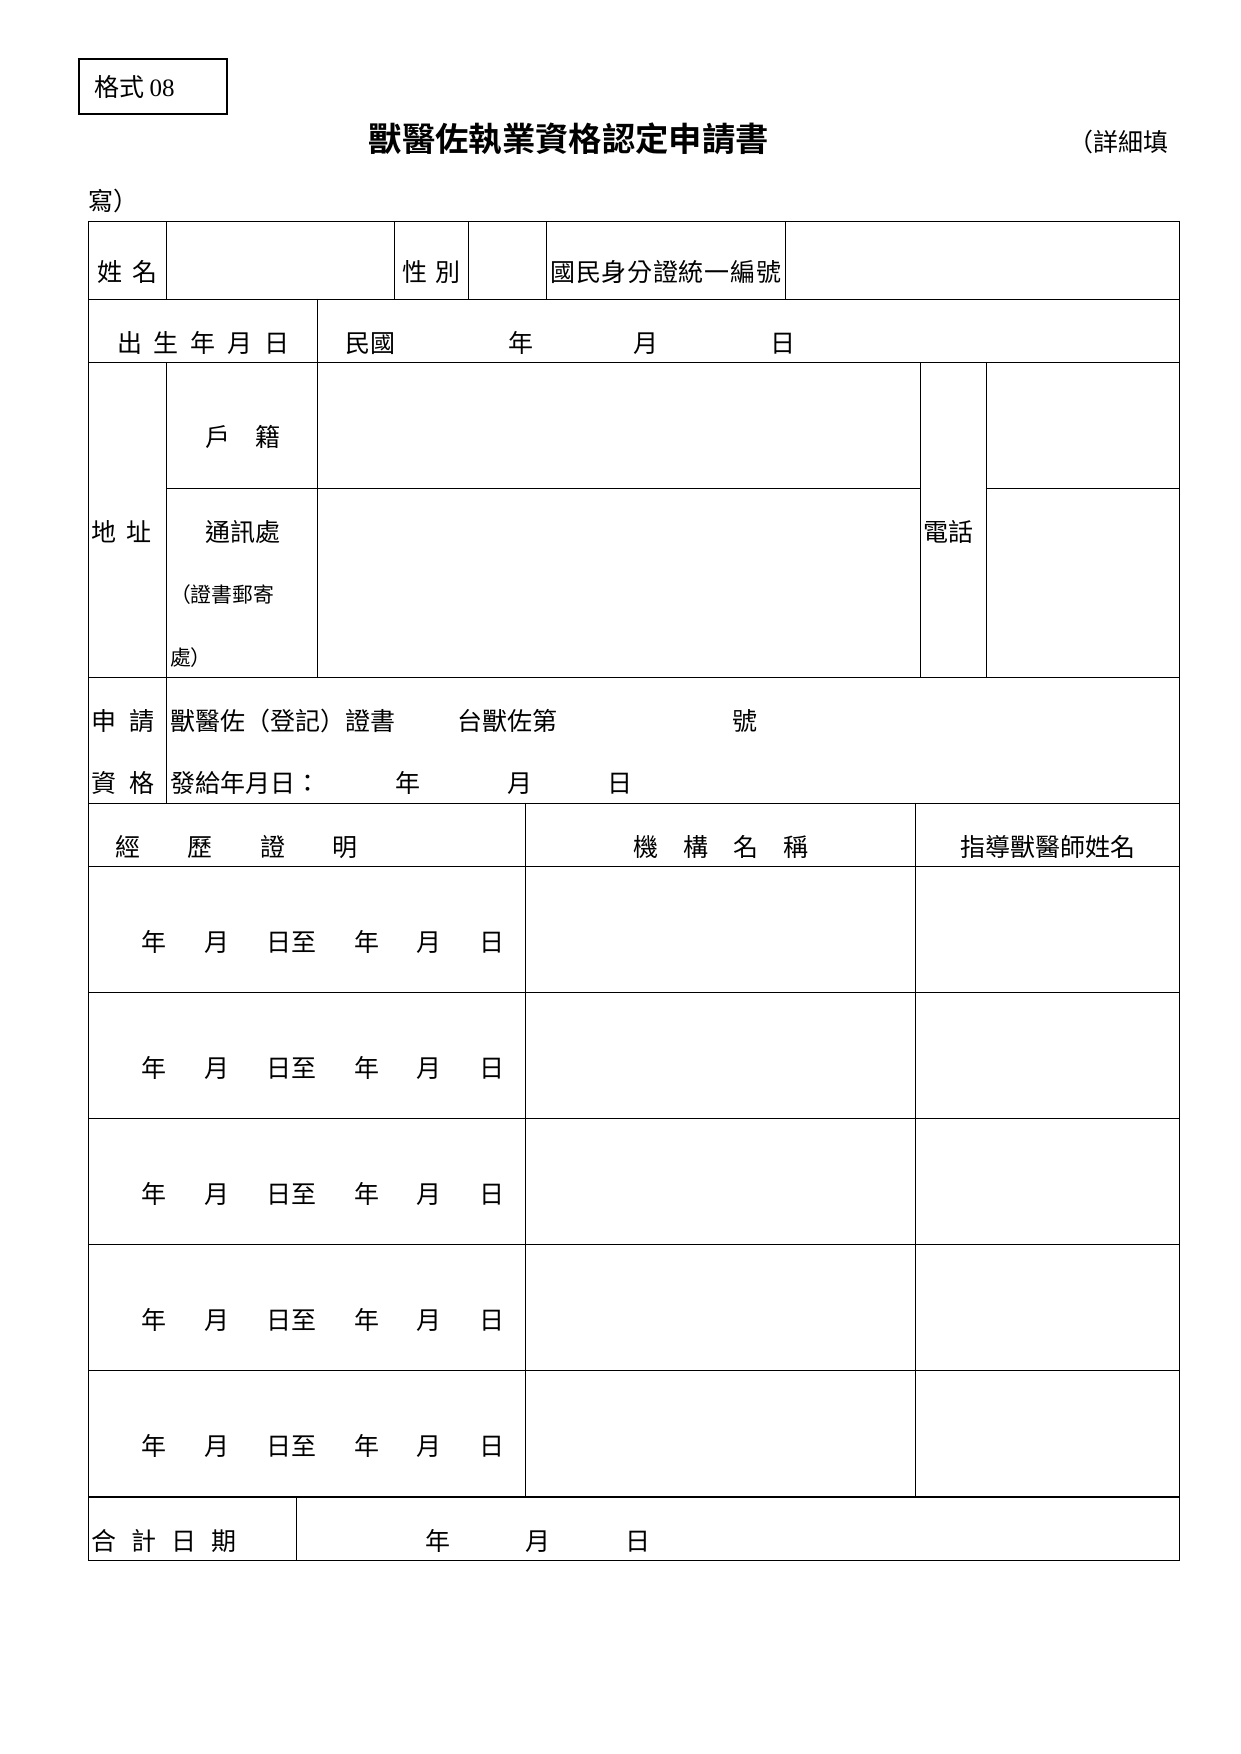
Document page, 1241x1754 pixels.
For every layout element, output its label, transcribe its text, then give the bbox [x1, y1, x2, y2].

table_cell [318, 363, 920, 488]
text 格式08 [94, 67, 211, 103]
table_header [469, 222, 546, 298]
table_header [786, 222, 1179, 298]
table_cell 年 月 日至 年 月 日 [89, 993, 525, 1118]
table_cell [987, 363, 1179, 488]
table_cell 年 月 日至 年 月 日 [89, 1371, 525, 1496]
table_cell [916, 993, 1179, 1118]
table_cell 合計日期 [89, 1498, 296, 1560]
table_header [167, 222, 394, 298]
table_cell [916, 867, 1179, 992]
table_cell [526, 1245, 915, 1370]
table_cell [916, 1371, 1179, 1496]
table_cell [987, 489, 1179, 677]
table_header 姓名 [89, 222, 166, 298]
table_cell 機 構 名 稱 [526, 804, 915, 866]
table_cell [526, 867, 915, 992]
table_cell 年 月 日至 年 月 日 [89, 1119, 525, 1244]
table_header 性別 [395, 222, 468, 298]
table_cell 經歷證明 [89, 804, 525, 866]
table_cell 戶 籍 [167, 363, 317, 488]
table_cell [318, 489, 920, 677]
text 獸醫佐執業資格認定申請書 （詳細填寫） [89, 96, 1198, 221]
table_cell 年 月 日 [297, 1498, 1179, 1560]
table_cell 獸醫佐（登記）證書 台獸佐第 號 發給年月日： 年 月 日 [167, 678, 1179, 803]
table_cell 通訊處 （證書郵寄處） [167, 489, 317, 677]
table_cell 年 月 日至 年 月 日 [89, 1245, 525, 1370]
table_cell [526, 1371, 915, 1496]
table_cell [526, 1119, 915, 1244]
table_cell 民國 年 月 日 [318, 300, 1179, 362]
table_cell 申 請資 格 [89, 678, 166, 803]
text 獸醫佐執業資格認定申請書 （詳細填寫） [80, 60, 226, 113]
table_cell 年 月 日至 年 月 日 [89, 867, 525, 992]
table_cell [916, 1119, 1179, 1244]
table_cell 出生年月日 [89, 300, 317, 362]
table_cell [526, 993, 915, 1118]
table_header 國民身分證統一編號 [547, 222, 785, 298]
table_cell 指導獸醫師姓名 [916, 804, 1179, 866]
table_cell 電話 [921, 363, 986, 677]
table_cell [916, 1245, 1179, 1370]
table_cell 地址 [89, 363, 166, 677]
